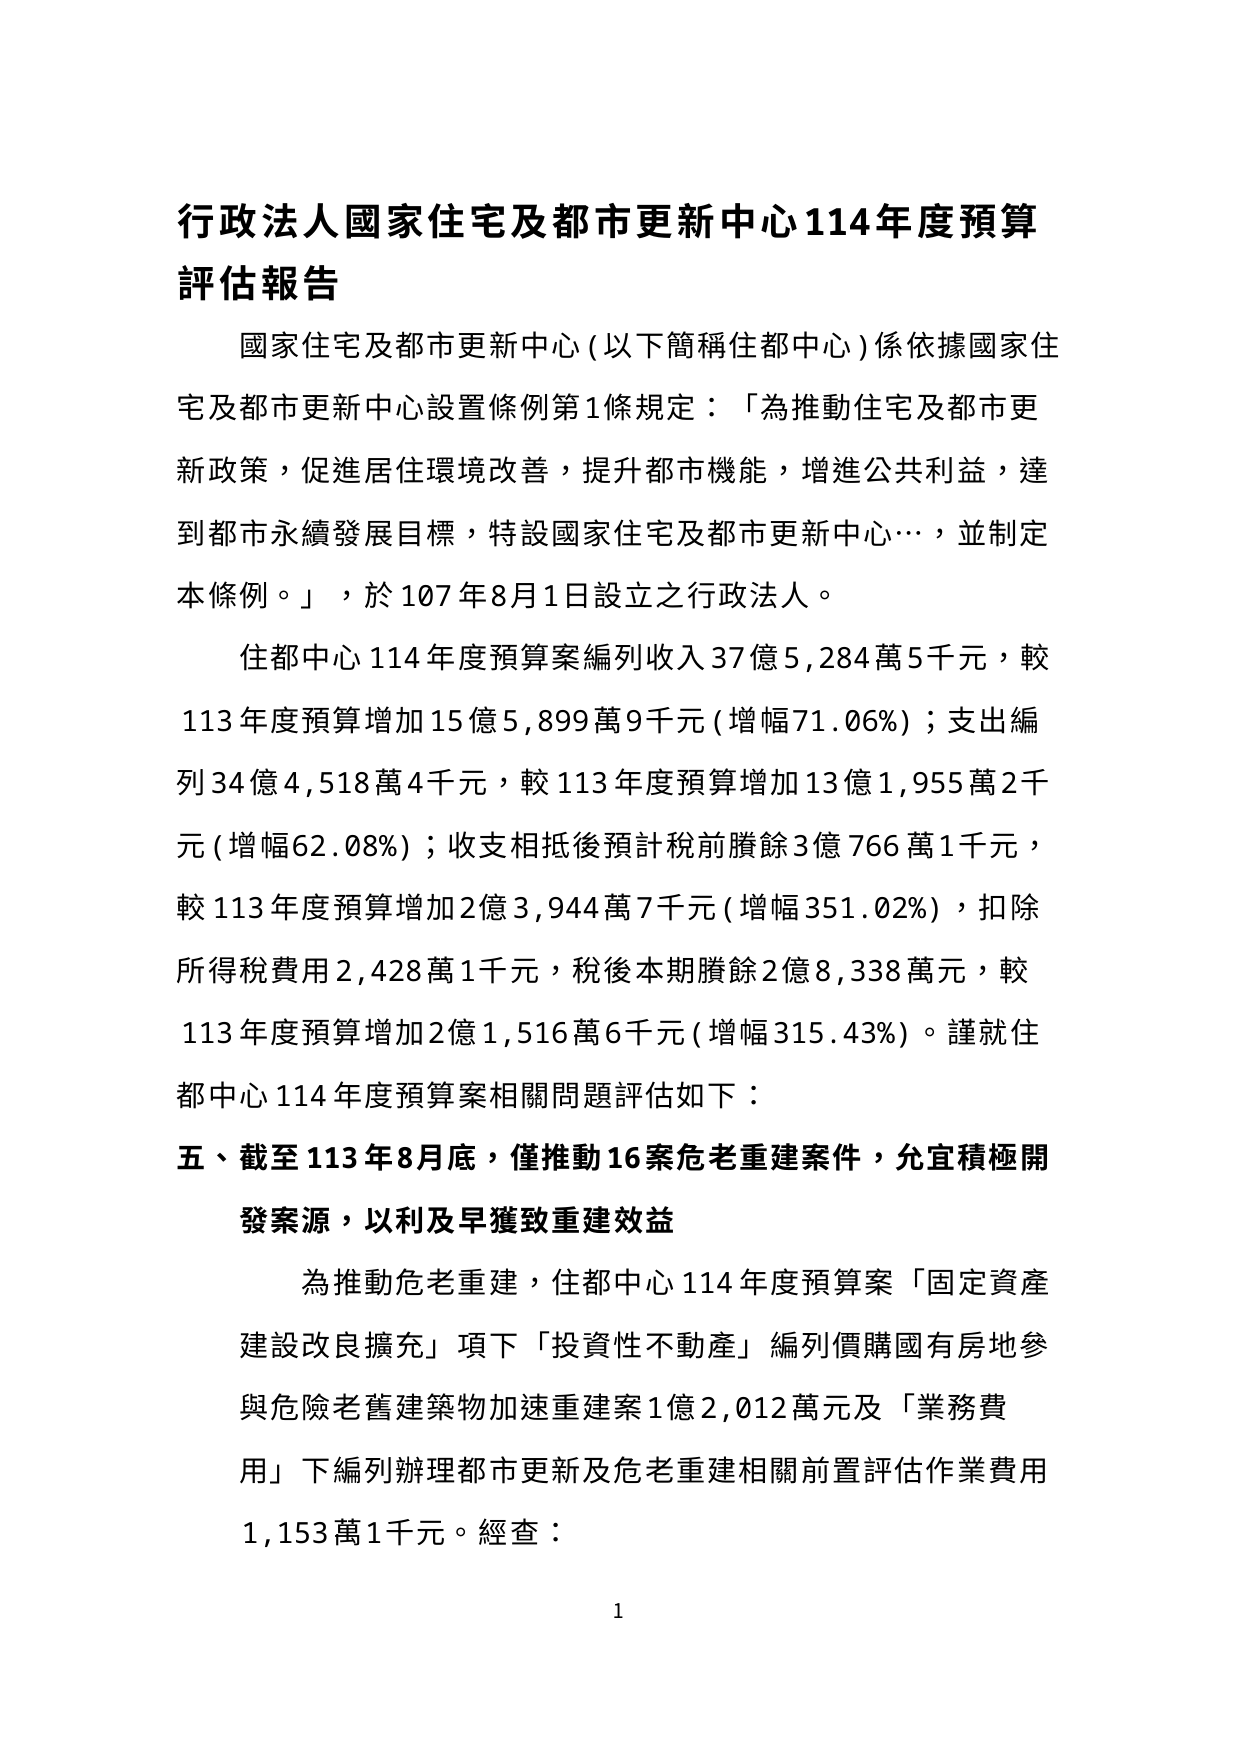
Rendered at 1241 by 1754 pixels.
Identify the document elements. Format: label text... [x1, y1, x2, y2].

text 行政法人國家住宅及都市更新中心114年度預算評估報告 [176, 177, 1061, 302]
text 國家住宅及都市更新中心(以下簡稱住都中心)係依據國家住宅及都市更新中心設置條例第1條規定：「為推動住宅及都市更新政策，促進居住環境改善，提升都市機能，增進公共利益，達到都市永續發展目標，特設國家住宅及都市更新中心…，並制定本條例。」，於107年8月1日設立之行政法人。 [176, 302, 1061, 615]
text 五、截至113年8月底，僅推動16案危老重建案件，允宜積極開發案源，以利及早獲致重建效益 [176, 1115, 1061, 1240]
text 為推動危老重建，住都中心114年度預算案「固定資產建設改良擴充」項下「投資性不動產」編列價購國有房地參與危險老舊建築物加速重建案1億2,012萬元及「業務費用」下編列辦理都市更新及危老重建相關前置評估作業費用1,153萬1千元。經查： [234, 1240, 1061, 1552]
text 住都中心114年度預算案編列收入37億5,284萬5千元，較113年度預算增加15億5,899萬9千元(增幅71.06%)；支出編列34億4,518萬4千元，較113年度預算增加13億1,955萬2千元(增幅62.08%)；收支相抵後預計稅前賸餘3億766萬1千元，較113年度預算增加2億3,944萬7千元(增幅351.02%)，扣除所得稅費用2,428萬1千元，稅後本期賸餘2億8,338萬元，較113年度預算增加2億1,516萬6千元(增幅315.43%)。謹就住都中心114年度預算案相關問題評估如下： [176, 615, 1061, 1115]
